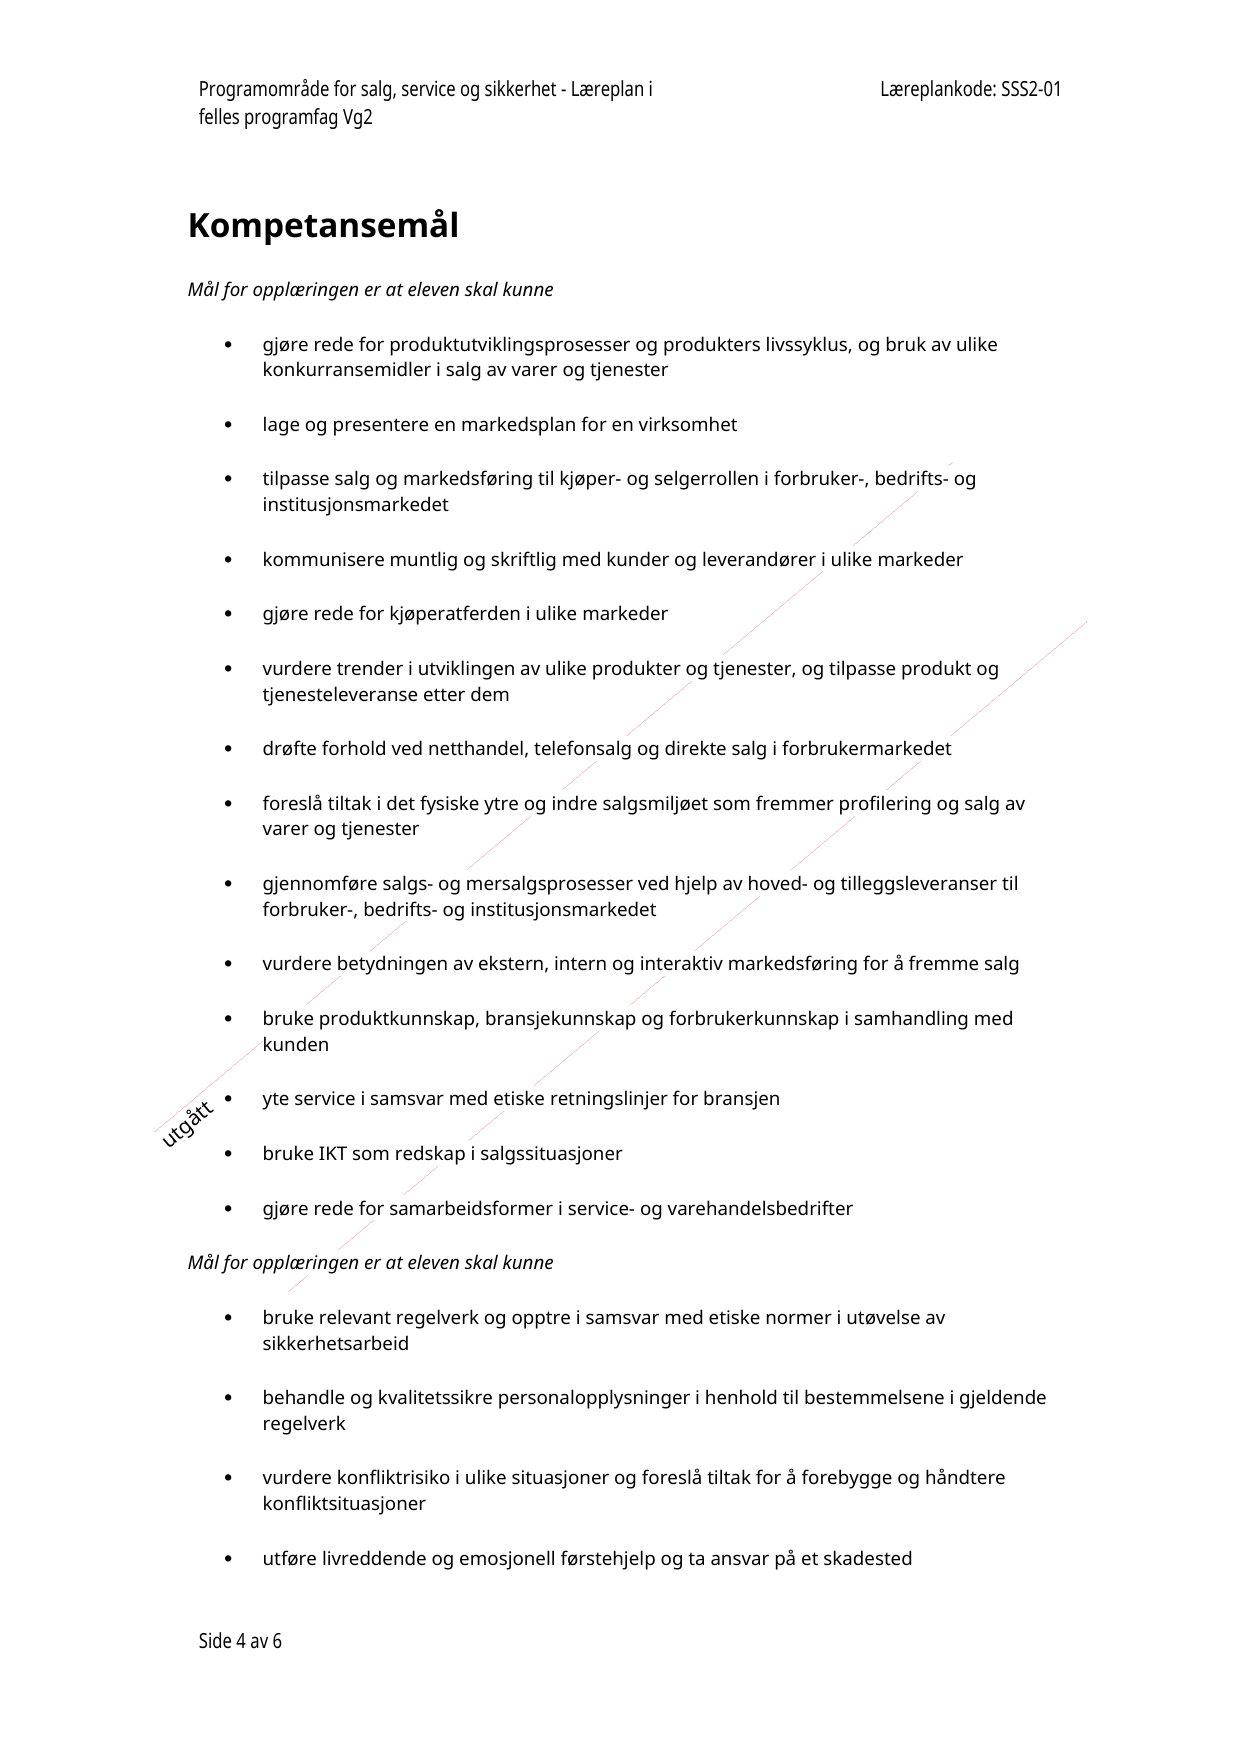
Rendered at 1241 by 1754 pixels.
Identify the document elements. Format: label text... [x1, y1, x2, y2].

list vurdere konfliktrisiko i ulike situasjoner og foreslå tiltak for å forebygge og håndtere konfliktsituasjoner [431, 1465, 1053, 1516]
list bruke IKT som redskap i salgssituasjoner [225, 1140, 263, 1166]
list bruke produktkunnskap, bransjekunnskap og forbrukerkunnskap i samhandling med kunden [571, 1005, 1053, 1056]
list utføre livreddende og emosjonell førstehjelp og ta ansvar på et skadested [918, 1545, 1053, 1570]
list tilpasse salg og markedsføring til kjøper- og selgerrollen i forbruker-, bedrifts- og institusjonsmarkedet [454, 491, 916, 517]
list yte service i samsvar med etiske retningslinjer for bransjen [786, 1086, 1053, 1111]
list gjennomføre salgs- og mersalgsprosesser ved hjelp av hoved- og tilleggsleveranser til forbruker-, bedrifts- og institusjonsmarkedet [732, 870, 1053, 921]
list lage og presentere en markedsplan for en virksomhet [743, 411, 1053, 437]
list bruke produktkunnskap, bransjekunnskap og forbrukerkunnskap i samhandling med kunden [225, 1005, 263, 1056]
list tilpasse salg og markedsføring til kjøper- og selgerrollen i forbruker-, bedrifts- og institusjonsmarkedet [889, 466, 1053, 517]
list behandle og kvalitetssikre personalopplysninger i henhold til bestemmelsene i gjeldende regelverk [225, 1384, 1053, 1436]
list gjøre rede for kjøperatferden i ulike markeder [225, 601, 263, 626]
subtitle Kompetansemål [468, 156, 1053, 247]
list bruke IKT som redskap i salgssituasjoner [628, 1140, 1053, 1166]
list gjøre rede for kjøperatferden i ulike markeder [673, 601, 785, 626]
list foreslå tiltak i det fysiske ytre og indre salgsmiljøet som fremmer profilering og salg av varer og tjenester [503, 816, 853, 841]
list drøfte forhold ved netthandel, telefonsalg og direkte salg i forbrukermarkedet [957, 736, 1053, 761]
list vurdere trender i utviklingen av ulike produkter og tjenester, og tilpasse produkt og tjenesteleveranse etter dem [663, 655, 1045, 706]
list bruke relevant regelverk og opptre i samsvar med etiske normer i utøvelse av sikkerhetsarbeid [225, 1304, 263, 1355]
list foreslå tiltak i det fysiske ytre og indre salgsmiljøet som fremmer profilering og salg av varer og tjenester [424, 816, 529, 841]
list gjøre rede for produktutviklingsprosesser og produkters livssyklus, og bruk av ulike konkurransemidler i salg av varer og tjenester [673, 331, 1053, 382]
list vurdere trender i utviklingen av ulike produkter og tjenester, og tilpasse produkt og tjenesteleveranse etter dem [515, 681, 690, 706]
text Mål for opplæringen er at eleven skal kunne [561, 276, 1053, 302]
list vurdere trender i utviklingen av ulike produkter og tjenester, og tilpasse produkt og tjenesteleveranse etter dem [988, 655, 1053, 706]
text Mål for opplæringen er at eleven skal kunne [339, 1249, 1053, 1275]
list gjøre rede for samarbeidsformer i service- og varehandelsbedrifter [858, 1195, 1053, 1220]
list bruke produktkunnskap, bransjekunnskap og forbrukerkunnskap i samhandling med kunden [334, 1031, 597, 1056]
list kommunisere muntlig og skriftlig med kunder og leverandører i ulike markeder [969, 546, 1053, 571]
list bruke relevant regelverk og opptre i samsvar med etiske normer i utøvelse av sikkerhetsarbeid [414, 1304, 1053, 1355]
list gjøre rede for kjøperatferden i ulike markeder [759, 601, 1053, 626]
list foreslå tiltak i det fysiske ytre og indre salgsmiljøet som fremmer profilering og salg av varer og tjenester [827, 790, 1053, 841]
